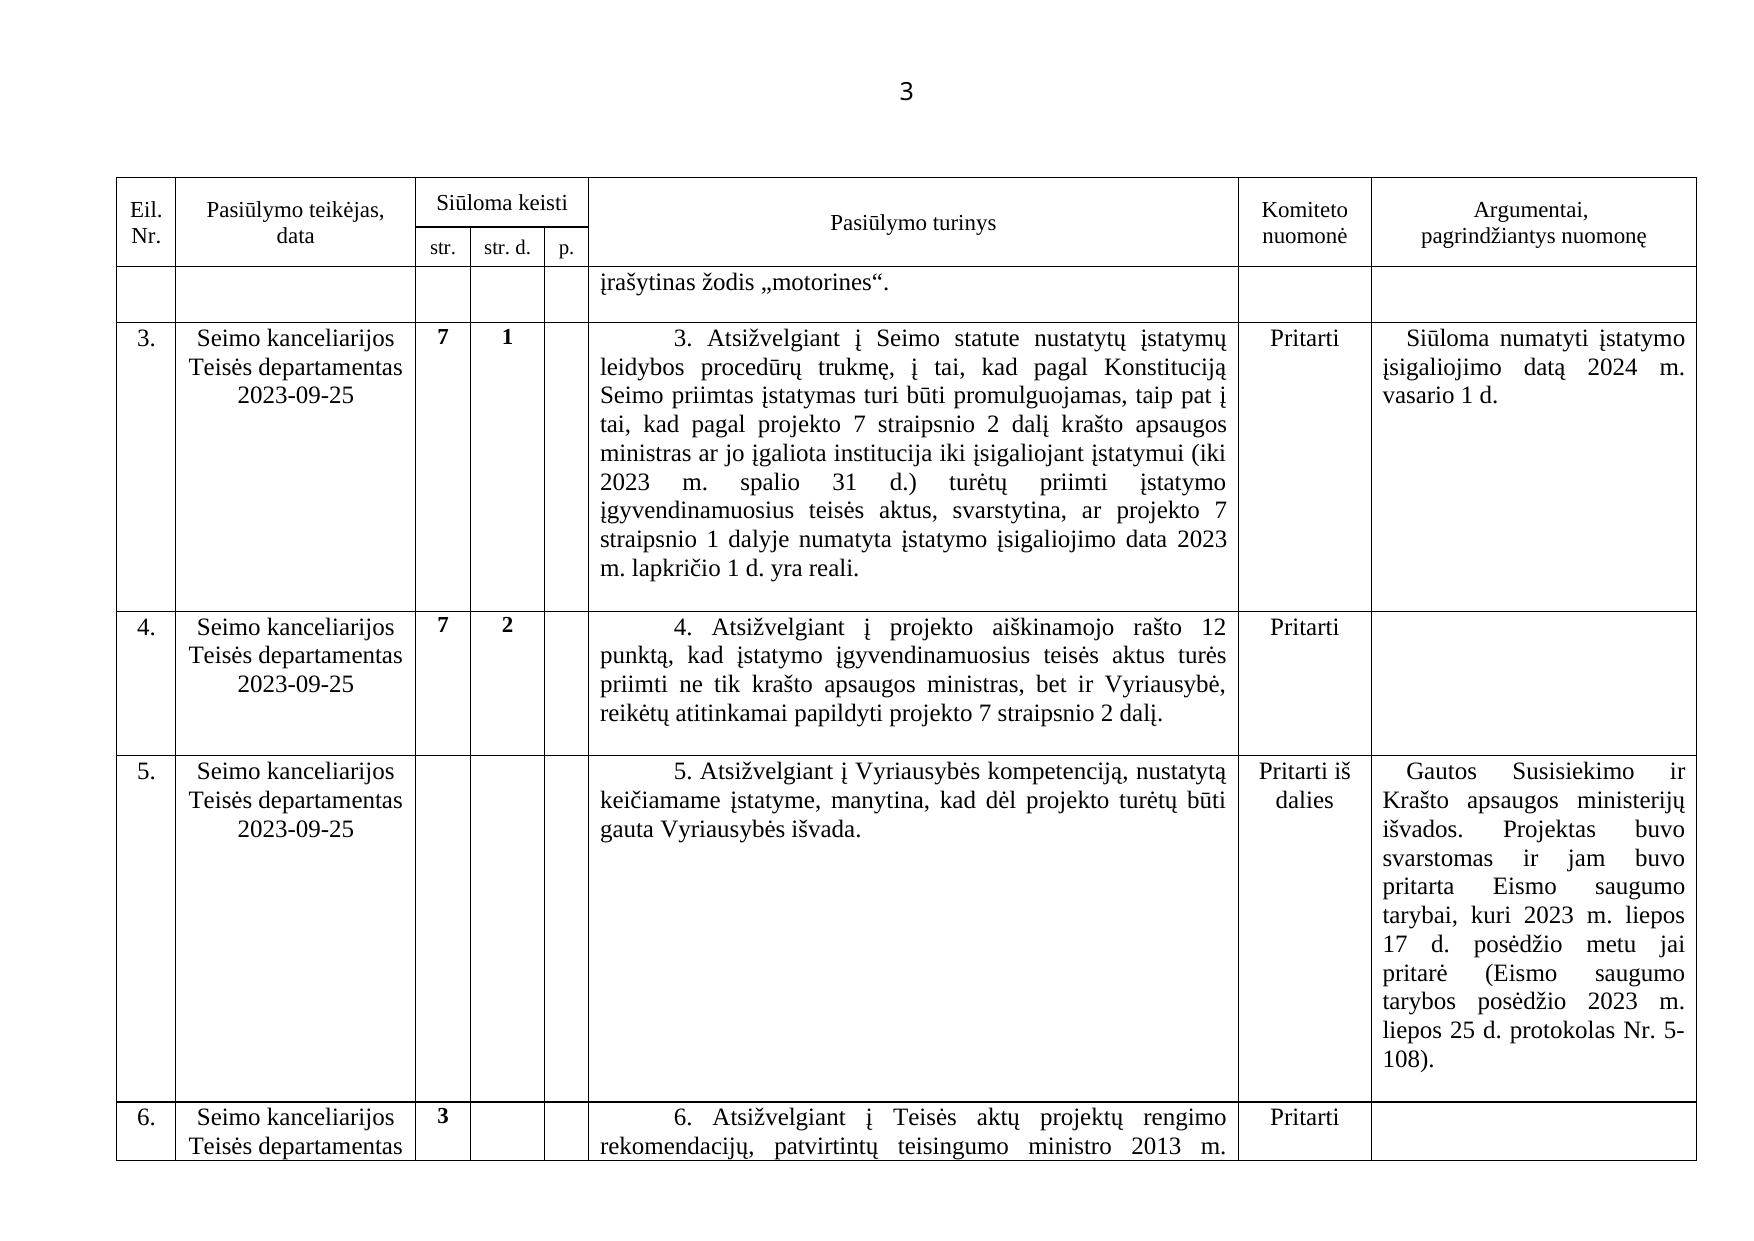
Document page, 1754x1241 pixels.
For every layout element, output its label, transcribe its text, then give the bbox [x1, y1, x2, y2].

table_cell 4. Atsižvelgiant į projekto aiškinamojo rašto 12 punktą, kad įstatymo įgyvendinamuosius teisės aktus turės priimti ne tik krašto apsaugos ministras, bet ir Vyriausybė, reikėtų atitinkamai papildyti projekto 7 straipsnio 2 dalį. [589, 612, 1238, 755]
table_cell [545, 1103, 588, 1160]
table_cell 5. Atsižvelgiant į Vyriausybės kompetenciją, nustatytą keičiamame įstatyme, manytina, kad dėl projekto turėtų būti gauta Vyriausybės išvada. [589, 756, 1238, 1101]
table_cell [545, 267, 588, 322]
table_cell [1372, 267, 1696, 322]
table_cell 4. [117, 612, 175, 755]
table_header Pasiūlymo teikėjas, data [176, 178, 415, 266]
table_cell Pritarti [1239, 1103, 1371, 1160]
table_cell [1372, 612, 1696, 755]
table_cell [471, 1103, 544, 1160]
table_cell 2 [471, 612, 544, 755]
table_cell 3. Atsižvelgiant į Seimo statute nustatytų įstatymų leidybos procedūrų trukmę, į tai, kad pagal Konstituciją Seimo priimtas įstatymas turi būti promulguojamas, taip pat į tai, kad pagal projekto 7 straipsnio 2 dalį krašto apsaugos ministras ar jo įgaliota institucija iki įsigaliojant įstatymui (iki 2023 m. spalio 31 d.) turėtų priimti įstatymo įgyvendinamuosius teisės aktus, svarstytina, ar projekto 7 straipsnio 1 dalyje numatyta įstatymo įsigaliojimo data 2023 m. lapkričio 1 d. yra reali. [589, 323, 1238, 611]
table_cell Seimo kanceliarijos Teisės departamentas [176, 1103, 415, 1160]
table_cell įrašytinas žodis „motorines“. [589, 267, 1238, 322]
table_cell Seimo kanceliarijos Teisės departamentas 2023-09-25 [176, 612, 415, 755]
table_cell Seimo kanceliarijos Teisės departamentas 2023-09-25 [176, 323, 415, 611]
table_cell p. [545, 228, 588, 266]
table_header Pasiūlymo turinys [589, 178, 1238, 266]
table_cell 3. [117, 323, 175, 611]
table_cell Pritarti [1239, 612, 1371, 755]
table_cell [416, 756, 470, 1101]
table_cell [1372, 1103, 1696, 1160]
table_cell Pritarti [1239, 323, 1371, 611]
table_cell str. [416, 228, 470, 266]
table_cell [117, 267, 175, 322]
table_cell [416, 267, 470, 322]
table_header Argumentai, pagrindžiantys nuomonę [1372, 178, 1696, 266]
table_cell 6. Atsižvelgiant į Teisės aktų projektų rengimo rekomendacijų, patvirtintų teisingumo ministro 2013 m. [589, 1103, 1238, 1160]
table_cell str. d. [471, 228, 544, 266]
table_cell 3 [416, 1103, 470, 1160]
table_cell 1 [471, 323, 544, 611]
table_cell 7 [416, 612, 470, 755]
table_cell 6. [117, 1103, 175, 1160]
table_cell 7 [416, 323, 470, 611]
table_cell [1239, 267, 1371, 322]
table_cell [545, 756, 588, 1101]
table_cell [471, 756, 544, 1101]
table_cell [545, 612, 588, 755]
table_header Eil. Nr. [117, 178, 175, 266]
table_cell [471, 267, 544, 322]
table_cell Siūloma numatyti įstatymo įsigaliojimo datą 2024 m. vasario 1 d. [1372, 323, 1696, 611]
table_header Siūloma keisti [416, 178, 588, 226]
table_cell Pritarti iš dalies [1239, 756, 1371, 1101]
table_cell Seimo kanceliarijos Teisės departamentas 2023-09-25 [176, 756, 415, 1101]
table_cell 5. [117, 756, 175, 1101]
table_cell [545, 323, 588, 611]
table_cell Gautos Susisiekimo ir Krašto apsaugos ministerijų išvados. Projektas buvo svarstomas ir jam buvo pritarta Eismo saugumo tarybai, kuri 2023 m. liepos 17 d. posėdžio metu jai pritarė (Eismo saugumo tarybos posėdžio 2023 m. liepos 25 d. protokolas Nr. 5-108). [1372, 756, 1696, 1101]
table_cell [176, 267, 415, 322]
table_header Komiteto nuomonė [1239, 178, 1371, 266]
